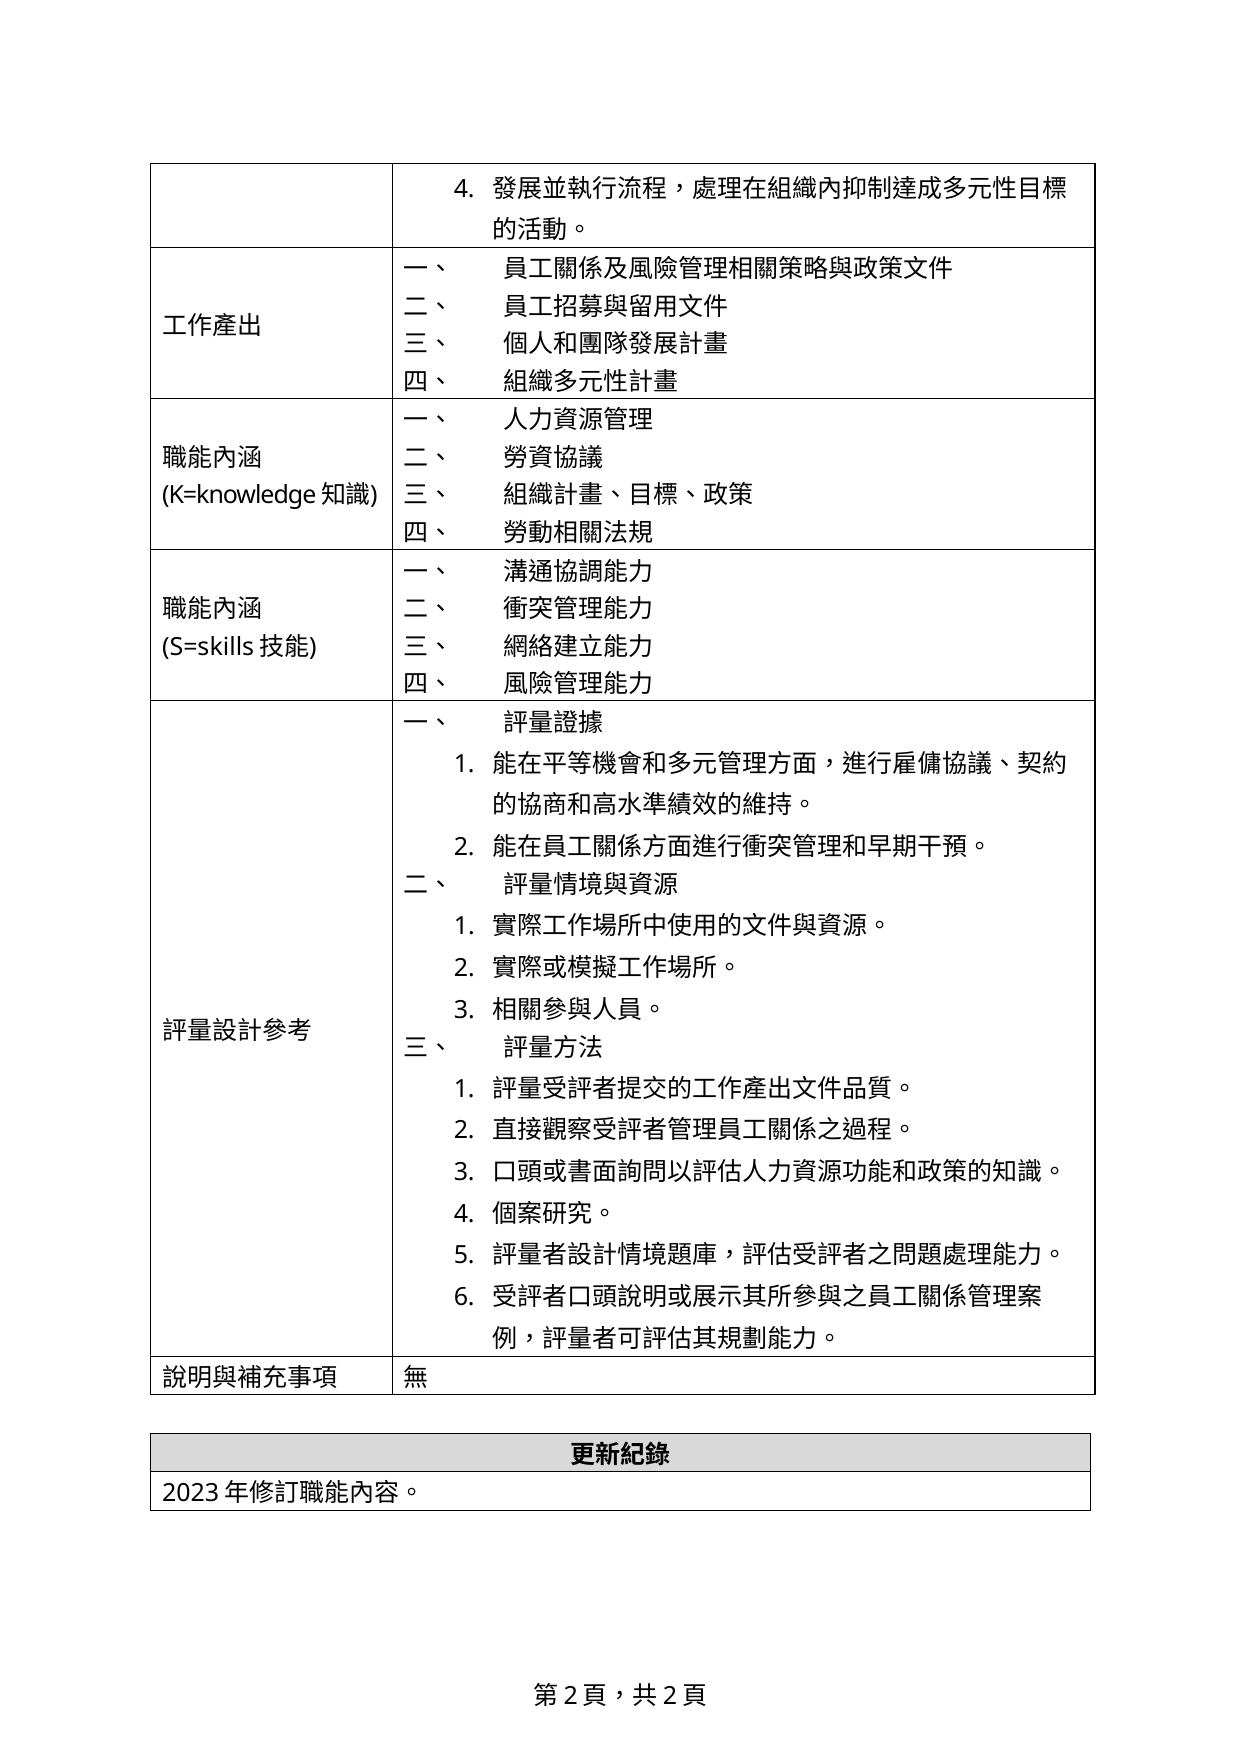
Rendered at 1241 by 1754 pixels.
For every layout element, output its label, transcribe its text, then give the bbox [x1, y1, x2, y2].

table_header 更新紀錄 [151, 1434, 1090, 1471]
table_cell 2023年修訂職能內容。 [151, 1472, 1090, 1510]
table_cell 職能內涵 (K=knowledge知識) [151, 399, 392, 549]
table_cell 評量設計參考 [151, 701, 392, 1356]
table_cell 員工關係及風險管理相關策略與政策文件 員工招募與留用文件 個人和團隊發展計畫 組織多元性計畫 [393, 248, 1094, 398]
table_cell [151, 164, 392, 247]
table_cell 為所屬工作領域執行員工關係的策略和政策 確保員工關係策略與組織的策略性目標一致。 廣泛諮詢相關團體和個人，以發展策略和政策。 考量家庭與工作關係之平等，確保策略和政策，並宣傳非歧視或騷擾。 發展考量勞工縮減和其他潛在爭端結果的風險管理策略。 確認衝突的潛在領域並確保策略和政策考量相關團體和個人的目標。 建立並維持有生產力的文化 平衡組織目標及員工權利與義務。 執行定期並適時的諮詢，並與個人和相關團體溝通。 發展政策和實務以幫助員工招募與留用。 提供訓練以發展能力和信心，並確保安全且有效執行工作。 提供機會給員工以了解角色職責，以及如何幫助達成組織目標。 發展、定期評量並更新個人和團隊發展計畫。 定期評估並修正員工關係政策。 解決員工關係的問題 建立早期處理流程，以確認並減少問題或抱怨。 溝通問題解決流程並獲得來自所有相關團體和個人的支持。 提供訓練以發展衝突管理、協商和爭端解決的能力。 辦理合適之正式會議並獲得所需的專家建議。 確保流程公平、公正並與相關協議和法規一致。 確保問題解決流程提供外部適合的調停和調解及仲裁。 管理多元性 在組織內發展計畫宣傳多元性。 在組織內公開宣傳多元性及其益處。 發展教育和溝通計畫以宣傳並鼓勵多元性。 發展並執行流程，處理在組織內抑制達成多元性目標的活動。 [393, 164, 1094, 247]
table_cell 工作產出 [151, 248, 392, 398]
table_cell 職能內涵 (S=skills技能) [151, 550, 392, 700]
table_cell 人力資源管理 勞資協議 組織計畫、目標、政策 勞動相關法規 [393, 399, 1094, 549]
table_cell 評量證據 能在平等機會和多元管理方面，進行雇傭協議、契約的協商和高水準績效的維持。 能在員工關係方面進行衝突管理和早期干預。 評量情境與資源 實際工作場所中使用的文件與資源。 實際或模擬工作場所。 相關參與人員。 評量方法 評量受評者提交的工作產出文件品質。 直接觀察受評者管理員工關係之過程。 口頭或書面詢問以評估人力資源功能和政策的知識。 個案研究。 評量者設計情境題庫，評估受評者之問題處理能力。 受評者口頭說明或展示其所參與之員工關係管理案例，評量者可評估其規劃能力。 [393, 701, 1094, 1356]
table_cell 說明與補充事項 [151, 1357, 392, 1394]
table_cell 溝通協調能力 衝突管理能力 網絡建立能力 風險管理能力 [393, 550, 1094, 700]
table_cell 無 [393, 1357, 1094, 1394]
